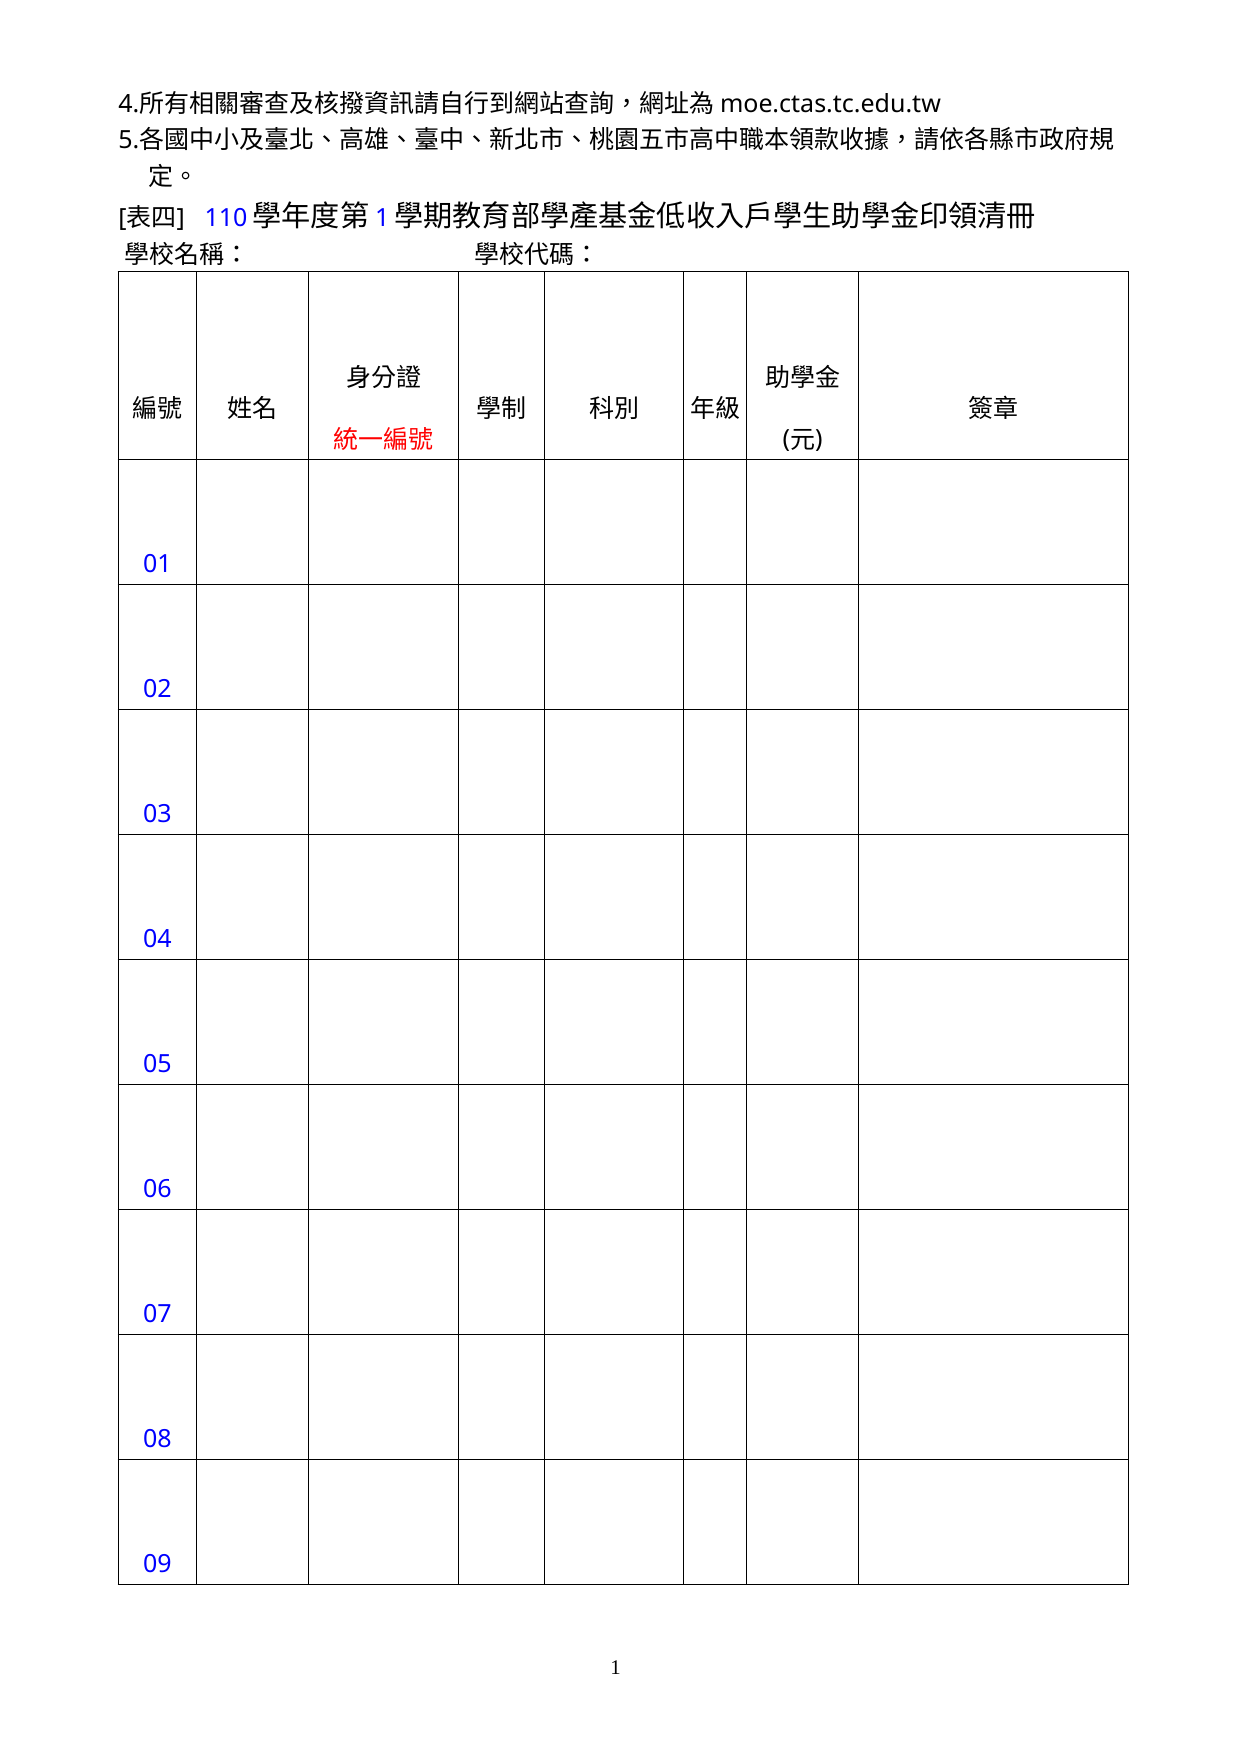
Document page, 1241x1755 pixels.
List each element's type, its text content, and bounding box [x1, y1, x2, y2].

table_cell [459, 460, 544, 584]
table_cell [859, 960, 1128, 1084]
table_header 編號 [119, 272, 196, 459]
table_cell [459, 1085, 544, 1209]
table_cell [545, 460, 683, 584]
table_cell [197, 1085, 308, 1209]
table_cell [459, 710, 544, 834]
table_cell [747, 1085, 858, 1209]
table_cell [197, 710, 308, 834]
table_cell [459, 835, 544, 959]
table_cell 06 [119, 1085, 196, 1209]
table_cell 01 [119, 460, 196, 584]
table_cell [684, 460, 746, 584]
table_header 姓名 [197, 272, 308, 459]
table_cell [197, 1210, 308, 1334]
table_cell 04 [119, 835, 196, 959]
table_header 年級 [684, 272, 746, 459]
table_cell [545, 1460, 683, 1584]
table_cell [197, 960, 308, 1084]
table_header 簽章 [859, 272, 1128, 459]
table_cell 09 [119, 1460, 196, 1584]
table_header 學制 [459, 272, 544, 459]
table_cell [747, 460, 858, 584]
table_cell [684, 960, 746, 1084]
table_cell 03 [119, 710, 196, 834]
table_cell [684, 1460, 746, 1584]
table_cell [859, 1335, 1128, 1459]
table_cell [684, 835, 746, 959]
table_header 身分證 統一編號 [309, 272, 458, 459]
table_cell [309, 585, 458, 709]
table_cell [197, 1460, 308, 1584]
table_cell [684, 1335, 746, 1459]
table_cell [459, 1210, 544, 1334]
table_cell [545, 835, 683, 959]
table_cell [684, 1210, 746, 1334]
table_cell [545, 960, 683, 1084]
table_cell [545, 1085, 683, 1209]
table_cell [309, 835, 458, 959]
table_cell [747, 1210, 858, 1334]
text [表四] 110學年度第1學期教育部學產基金低收入戶學生助學金印領清冊 [118, 192, 1122, 235]
table_cell [859, 710, 1128, 834]
table_cell [545, 1210, 683, 1334]
text 4.所有相關審查及核撥資訊請自行到網站查詢，網址為 moe.ctas.tc.edu.tw [118, 84, 1122, 120]
table_cell [459, 585, 544, 709]
text 學校名稱： 學校代碼： [118, 235, 1122, 271]
table_cell [859, 1085, 1128, 1209]
table_cell [309, 960, 458, 1084]
table_cell [747, 1460, 858, 1584]
table_cell [459, 960, 544, 1084]
text 5.各國中小及臺北、高雄、臺中、新北市、桃園五市高中職本領款收據，請依各縣市政府規定。 [118, 120, 1122, 192]
table_cell [859, 460, 1128, 584]
table_cell [459, 1335, 544, 1459]
table_cell [684, 585, 746, 709]
table_cell [747, 835, 858, 959]
table_cell 07 [119, 1210, 196, 1334]
table_header 助學金(元) [747, 272, 858, 459]
table_cell [684, 710, 746, 834]
table_cell [309, 710, 458, 834]
table_cell [545, 710, 683, 834]
table_cell 08 [119, 1335, 196, 1459]
table_cell [197, 460, 308, 584]
table_cell [859, 835, 1128, 959]
table_cell [747, 1335, 858, 1459]
table_cell [684, 1085, 746, 1209]
table_cell [197, 1335, 308, 1459]
table_cell [309, 1460, 458, 1584]
table_cell [309, 1085, 458, 1209]
table_cell [747, 960, 858, 1084]
table_cell [545, 1335, 683, 1459]
table_header 科別 [545, 272, 683, 459]
table_cell [459, 1460, 544, 1584]
table_cell [859, 1210, 1128, 1334]
table_cell [747, 710, 858, 834]
table_cell [747, 585, 858, 709]
table_cell 02 [119, 585, 196, 709]
table_cell [859, 1460, 1128, 1584]
table_cell [309, 1210, 458, 1334]
table_cell [197, 835, 308, 959]
table_cell [309, 460, 458, 584]
table_cell [309, 1335, 458, 1459]
table_cell [859, 585, 1128, 709]
table_cell [197, 585, 308, 709]
table_cell [545, 585, 683, 709]
table_cell 05 [119, 960, 196, 1084]
